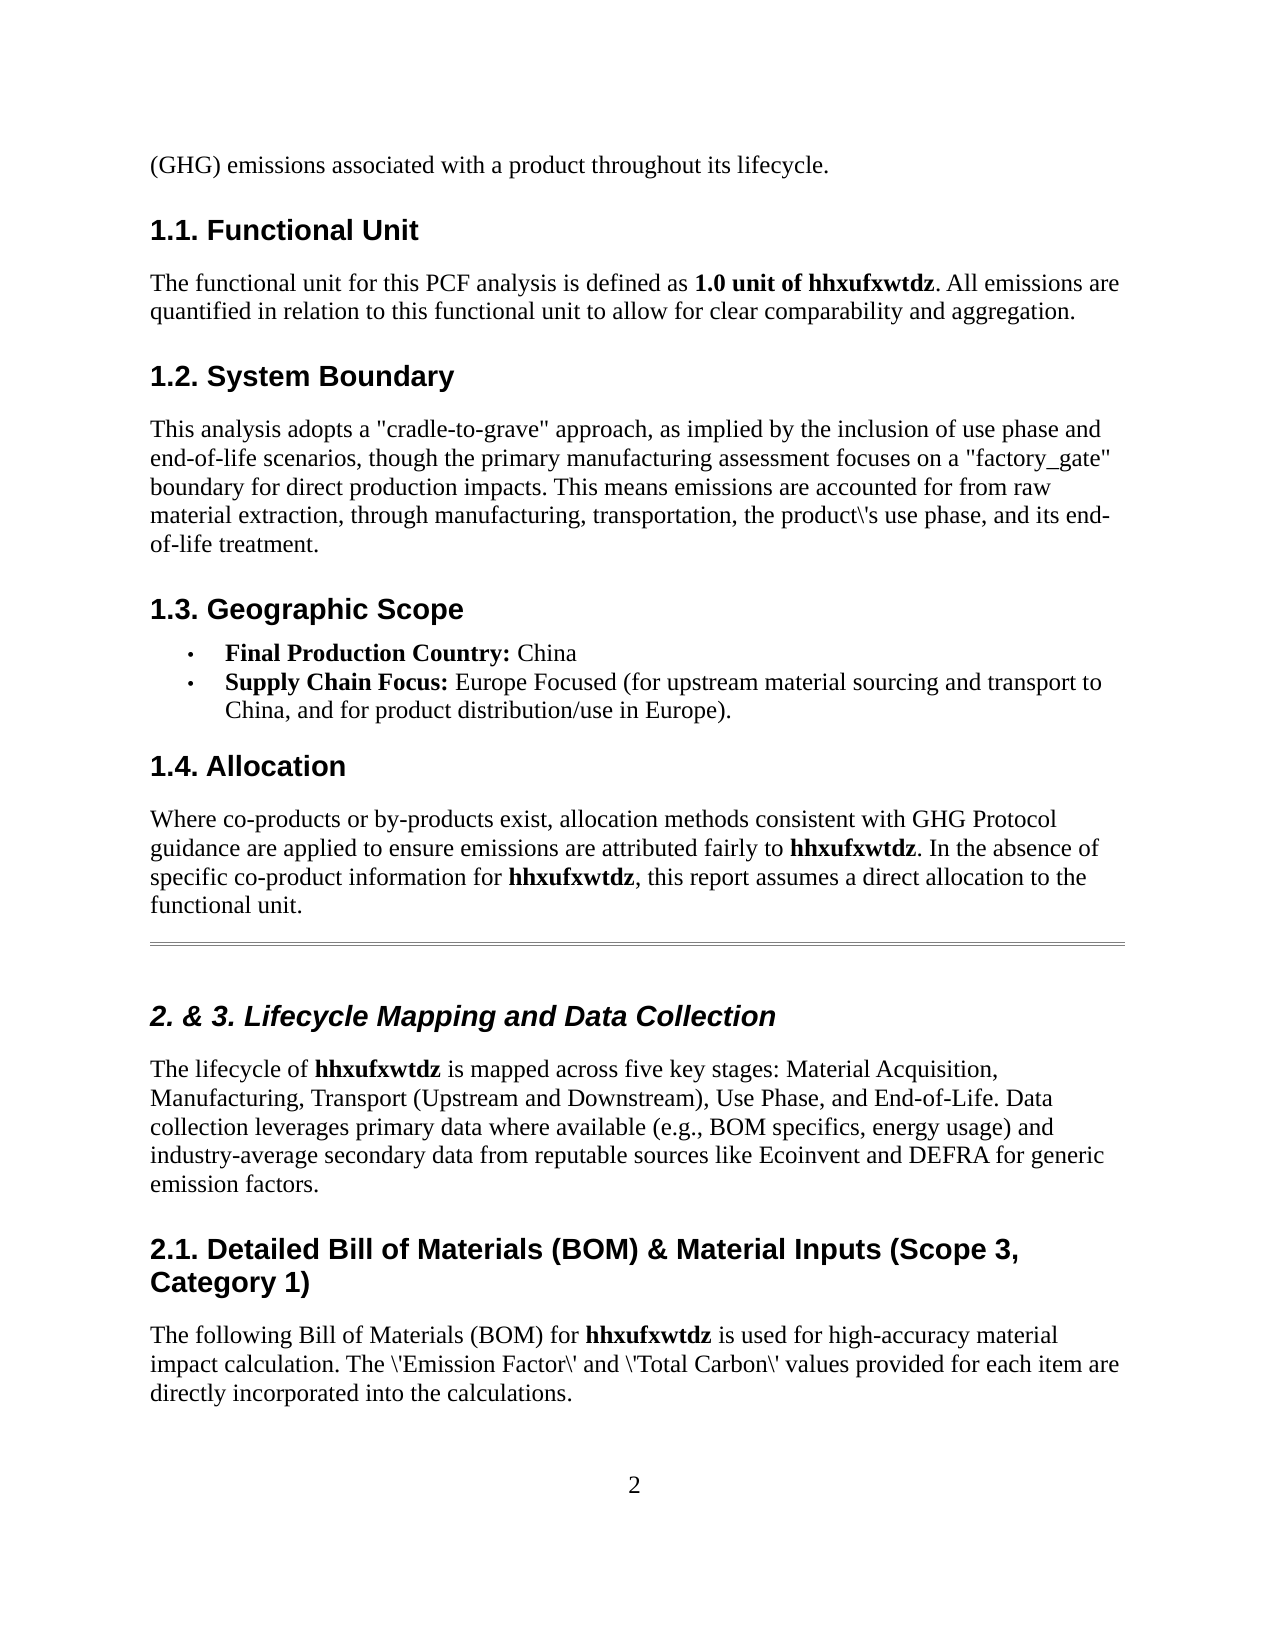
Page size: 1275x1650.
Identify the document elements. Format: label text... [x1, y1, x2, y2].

text The functional unit for this PCF analysis is defined as 1.0 unit of hhxufxwtdz. All emissions are quantified in relation to this functional unit to allow for clear comparability and aggregation. [150, 268, 1125, 325]
list Supply Chain Focus: Europe Focused (for upstream material sourcing and transport to China, and for product distribution/use in Europe). [187, 667, 1125, 724]
subtitle 1.3. Geographic Scope [150, 592, 1125, 625]
text Where co-products or by-products exist, allocation methods consistent with GHG Protocol guidance are applied to ensure emissions are attributed fairly to hhxufxwtdz. In the absence of specific co-product information for hhxufxwtdz, this report assumes a direct allocation to the functional unit. [150, 804, 1125, 919]
text The following Bill of Materials (BOM) for hhxufxwtdz is used for high-accuracy material impact calculation. The \'Emission Factor\' and \'Total Carbon\' values provided for each item are directly incorporated into the calculations. [150, 1321, 1125, 1407]
list Final Production Country: China [187, 638, 1125, 667]
subtitle 1.2. System Boundary [150, 359, 1125, 393]
subtitle 2.1. Detailed Bill of Materials (BOM) & Material Inputs (Scope 3, Category 1) [150, 1232, 1125, 1299]
subtitle 2. & 3. Lifecycle Mapping and Data Collection [150, 999, 1125, 1033]
subtitle 1.4. Allocation [150, 749, 1125, 783]
text The lifecycle of hhxufxwtdz is mapped across five key stages: Material Acquisition, Manufacturing, Transport (Upstream and Downstream), Use Phase, and End-of-Life. Data collection leverages primary data where available (e.g., BOM specifics, energy usage) and industry-average secondary data from reputable sources like Ecoinvent and DEFRA for generic emission factors. [150, 1054, 1125, 1198]
subtitle 1.1. Functional Unit [150, 213, 1125, 246]
text This analysis adopts a "cradle-to-grave" approach, as implied by the inclusion of use phase and end-of-life scenarios, though the primary manufacturing assessment focuses on a "factory_gate" boundary for direct production impacts. This means emissions are accounted for from raw material extraction, through manufacturing, transportation, the product\'s use phase, and its end-of-life treatment. [150, 414, 1125, 558]
text (GHG) emissions associated with a product throughout its lifecycle. [150, 150, 1125, 179]
